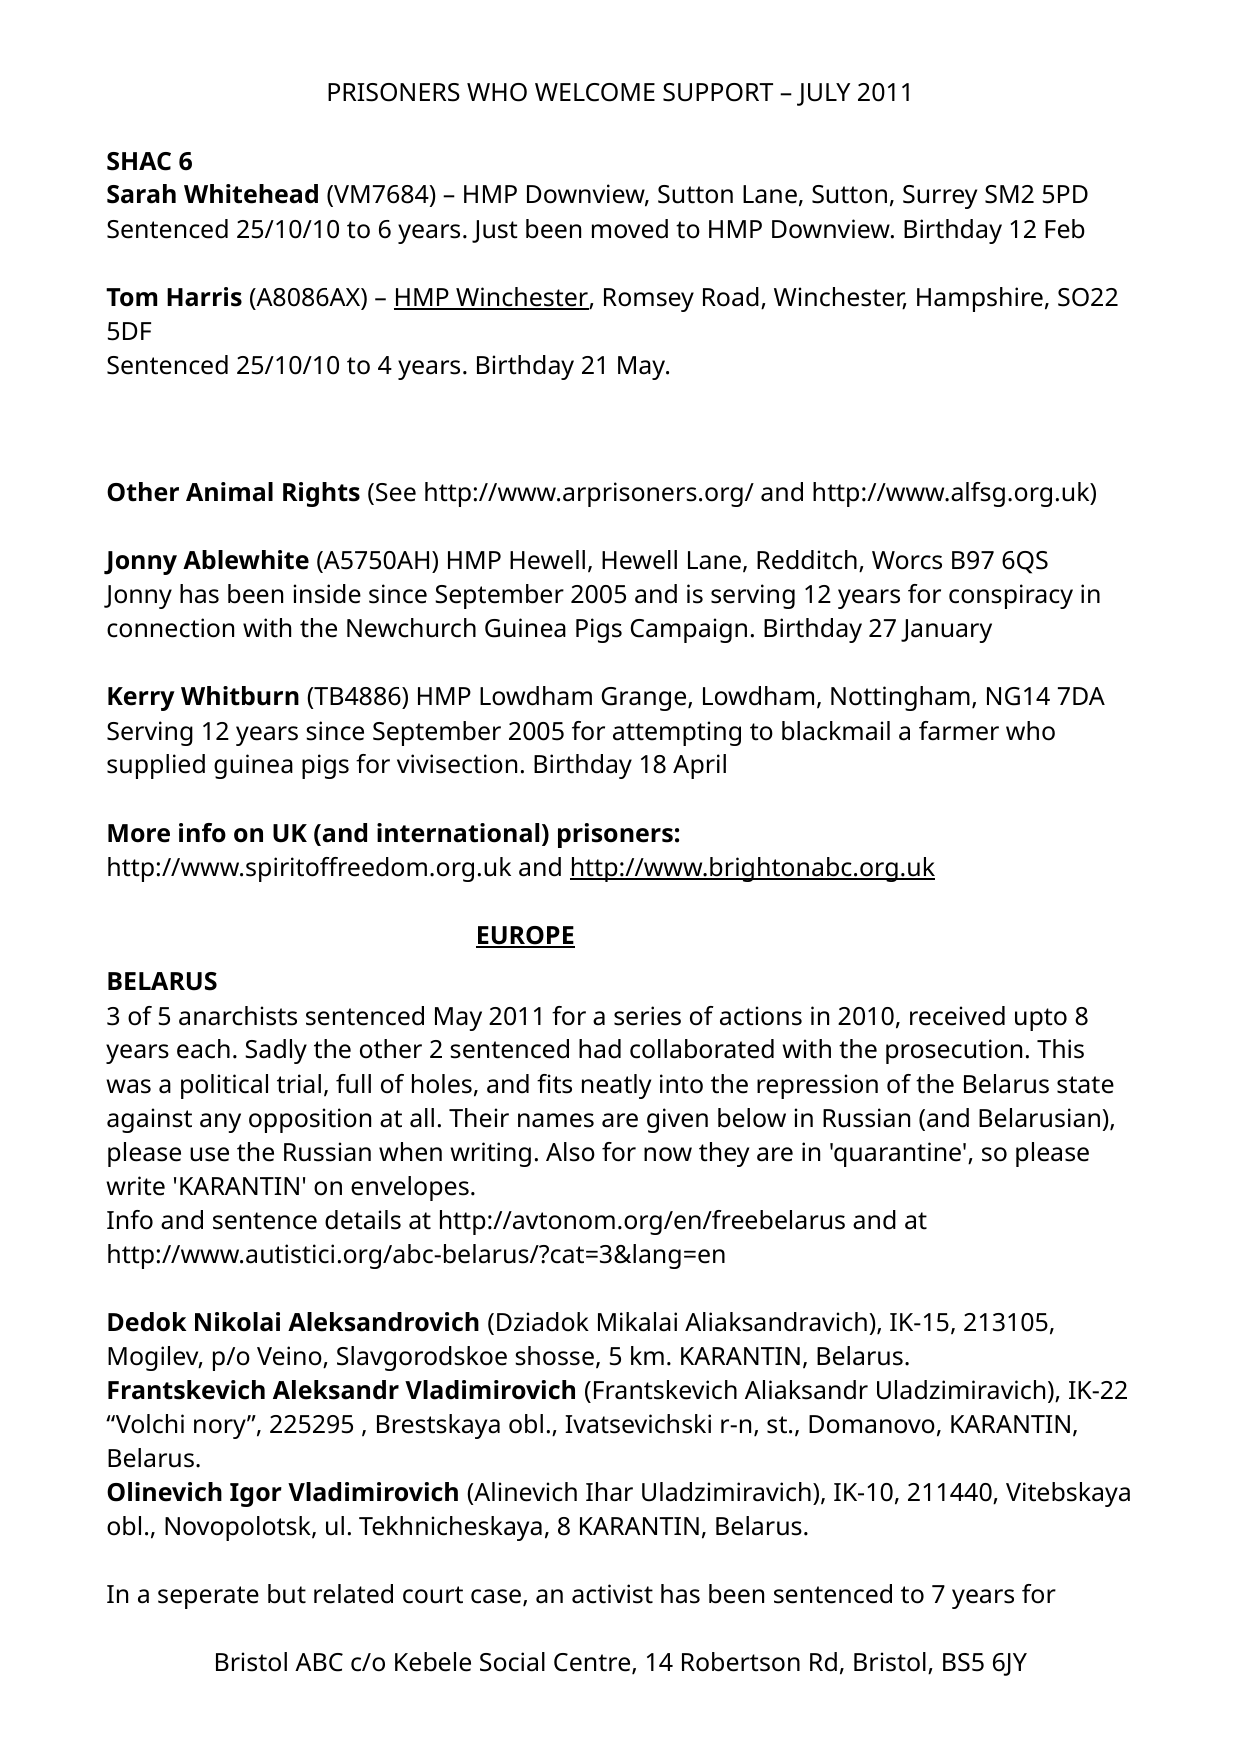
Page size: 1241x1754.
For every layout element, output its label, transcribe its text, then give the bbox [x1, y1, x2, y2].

text In a seperate but related court case, an activist has been sentenced to 7 years for [106, 1543, 1134, 1611]
text SHAC 6 Sarah Whitehead (VM7684) – HMP Downview, Sutton Lane, Sutton, Surrey SM2 5PD Sentenced 25/10/10 to 6 years. Just been moved to HMP Downview. Birthday 12 Feb Tom Harris (A8086AX) – HMP Winchester, Romsey Road, Winchester, Hampshire, SO22 5DF Sentenced 25/10/10 to 4 years. Birthday 21 May. [106, 109, 1134, 416]
text BELARUS 3 of 5 anarchists sentenced May 2011 for a series of actions in 2010, received upto 8 years each. Sadly the other 2 sentenced had collaborated with the prosecution. This was a political trial, full of holes, and fits neatly into the repression of the Belarus state against any opposition at all. Their names are given below in Russian (and Belarusian), please use the Russian when writing. Also for now they are in 'quarantine', so please write 'KARANTIN' on envelopes. Info and sentence details at http://avtonom.org/en/freebelarus and at http://www.autistici.org/abc-belarus/?cat=3&lang=en [106, 964, 1134, 1271]
text Dedok Nikolai Aleksandrovich (Dziadok Mikalai Aliaksandravich), IK-15, 213105, Mogilev, p/o Veino, Slavgorodskoe shosse, 5 km. KARANTIN, Belarus. Frantskevich Aleksandr Vladimirovich (Frantskevich Aliaksandr Uladzimiravich), IK-22 “Volchi nory”, 225295 , Brestskaya obl., Ivatsevichski r-n, st., Domanovo, KARANTIN, Belarus. Olinevich Igor Vladimirovich (Alinevich Ihar Uladzimiravich), IK-10, 211440, Vitebskaya obl., Novopolotsk, ul. Tekhnicheskaya, 8 KARANTIN, Belarus. [106, 1271, 1134, 1543]
text Other Animal Rights (See http://www.arprisoners.org/ and http://www.alfsg.org.uk) Jonny Ablewhite (A5750AH) HMP Hewell, Hewell Lane, Redditch, Worcs B97 6QS Jonny has been inside since September 2005 and is serving 12 years for conspiracy in connection with the Newchurch Guinea Pigs Campaign. Birthday 27 January Kerry Whitburn (TB4886) HMP Lowdham Grange, Lowdham, Nottingham, NG14 7DA Serving 12 years since September 2005 for attempting to blackmail a farmer who supplied guinea pigs for vivisection. Birthday 18 April More info on UK (and international) prisoners: http://www.spiritoffreedom.org.uk and http://www.brightonabc.org.uk EUROPE [106, 475, 1134, 952]
